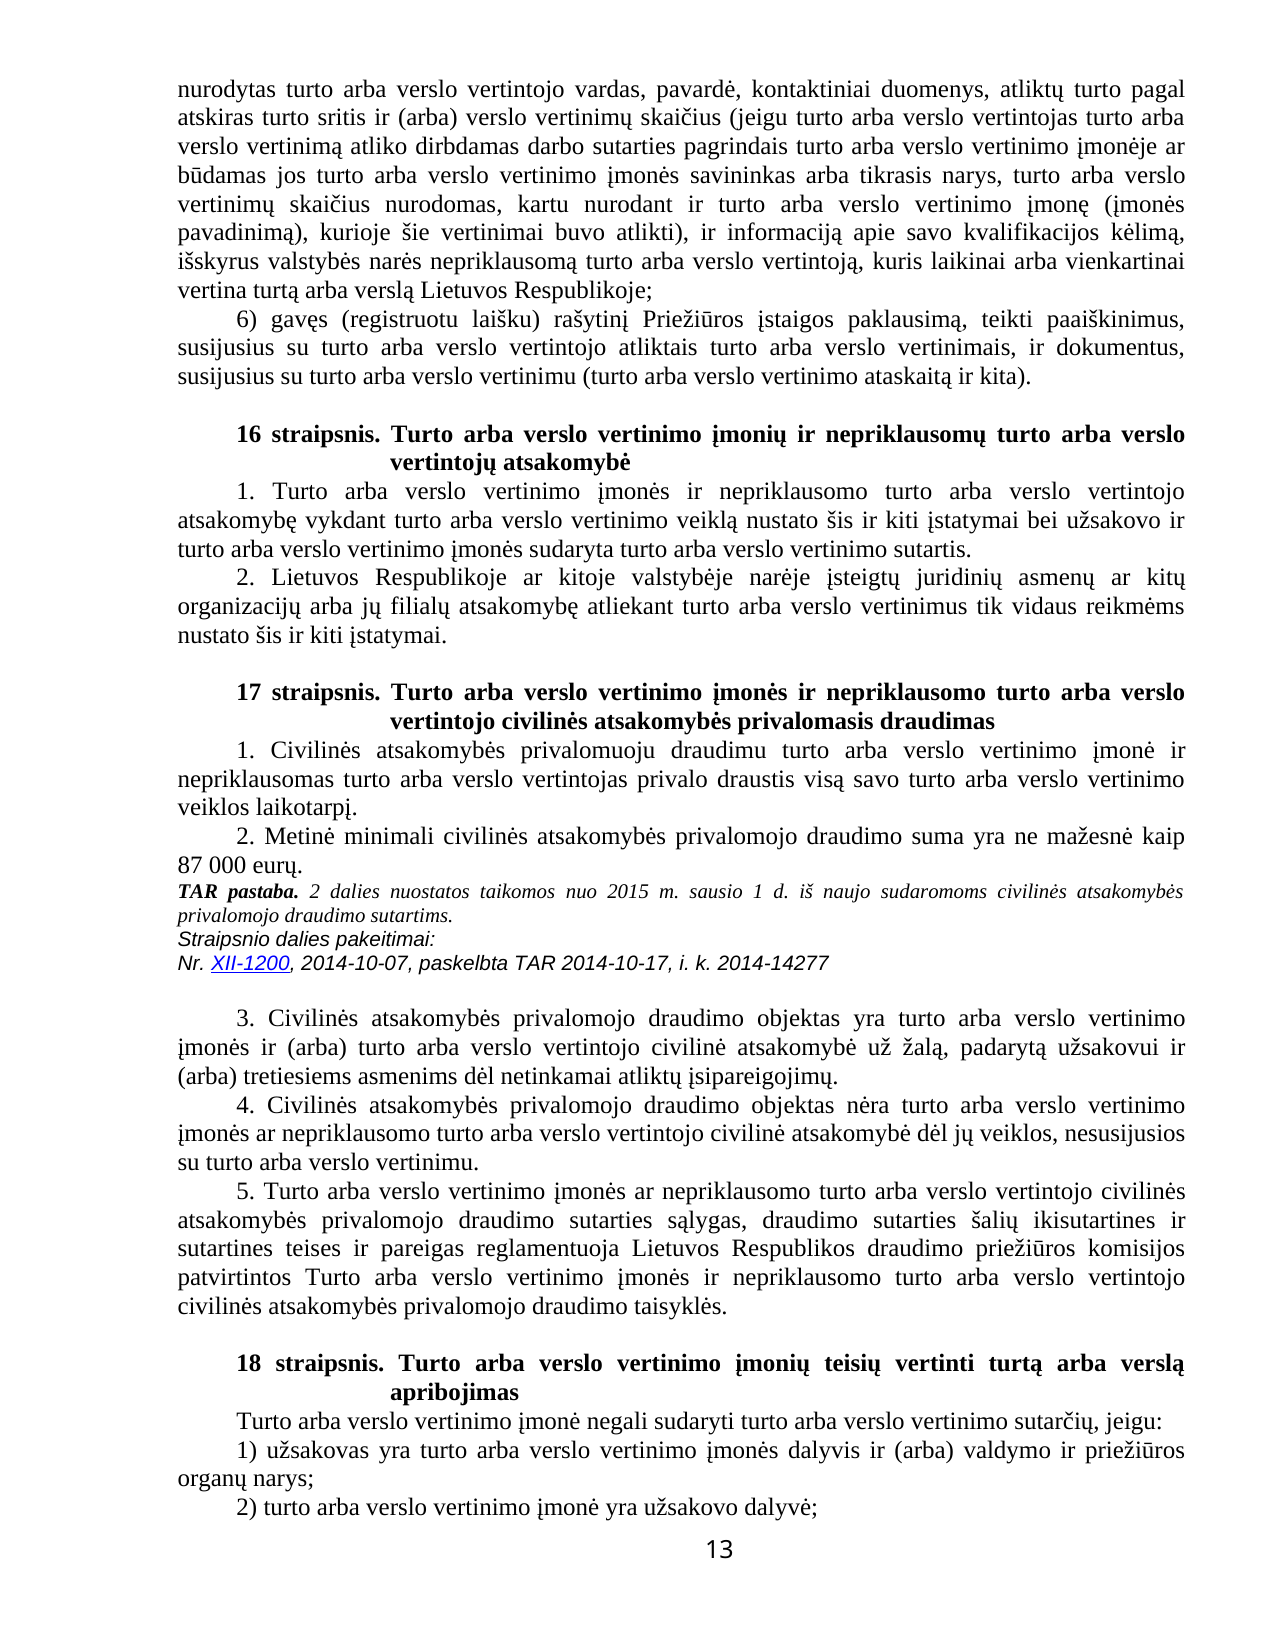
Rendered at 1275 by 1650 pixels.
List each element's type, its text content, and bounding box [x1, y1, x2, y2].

text 2. Metinė minimali civilinės atsakomybės privalomojo draudimo suma yra ne mažesnė kaip 87 000 eurų. [177, 821, 1186, 879]
text 16 straipsnis. Turto arba verslo vertinimo įmonių ir nepriklausomų turto arba verslo vertintojų atsakomybė [236, 419, 1186, 476]
text 17 straipsnis. Turto arba verslo vertinimo įmonės ir nepriklausomo turto arba verslo vertintojo civilinės atsakomybės privalomasis draudimas [236, 677, 1186, 735]
text 1. Civilinės atsakomybės privalomuoju draudimu turto arba verslo vertinimo įmonė ir nepriklausomas turto arba verslo vertintojas privalo draustis visą savo turto arba verslo vertinimo veiklos laikotarpį. [177, 735, 1186, 821]
text 1. Turto arba verslo vertinimo įmonės ir nepriklausomo turto arba verslo vertintojo atsakomybę vykdant turto arba verslo vertinimo veiklą nustato šis ir kiti įstatymai bei užsakovo ir turto arba verslo vertinimo įmonės sudaryta turto arba verslo vertinimo sutartis. [177, 476, 1186, 562]
text nurodytas turto arba verslo vertintojo vardas, pavardė, kontaktiniai duomenys, atliktų turto pagal atskiras turto sritis ir (arba) verslo vertinimų skaičius (jeigu turto arba verslo vertintojas turto arba verslo vertinimą atliko dirbdamas darbo sutarties pagrindais turto arba verslo vertinimo įmonėje ar būdamas jos turto arba verslo vertinimo įmonės savininkas arba tikrasis narys, turto arba verslo vertinimų skaičius nurodomas, kartu nurodant ir turto arba verslo vertinimo įmonę (įmonės pavadinimą), kurioje šie vertinimai buvo atlikti), ir informaciją apie savo kvalifikacijos kėlimą, išskyrus valstybės narės nepriklausomą turto arba verslo vertintoją, kuris laikinai arba vienkartinai vertina turtą arba verslą Lietuvos Respublikoje; [177, 74, 1186, 304]
text TAR pastaba. 2 dalies nuostatos taikomos nuo 2015 m. sausio 1 d. iš naujo sudaromoms civilinės atsakomybės privalomojo draudimo sutartims. [177, 879, 1186, 927]
text 4. Civilinės atsakomybės privalomojo draudimo objektas nėra turto arba verslo vertinimo įmonės ar nepriklausomo turto arba verslo vertintojo civilinė atsakomybė dėl jų veiklos, nesusijusios su turto arba verslo vertinimu. [177, 1090, 1186, 1176]
text 1) užsakovas yra turto arba verslo vertinimo įmonės dalyvis ir (arba) valdymo ir priežiūros organų narys; [177, 1435, 1186, 1492]
text 5. Turto arba verslo vertinimo įmonės ar nepriklausomo turto arba verslo vertintojo civilinės atsakomybės privalomojo draudimo sutarties sąlygas, draudimo sutarties šalių ikisutartines ir sutartines teises ir pareigas reglamentuoja Lietuvos Respublikos draudimo priežiūros komisijos patvirtintos Turto arba verslo vertinimo įmonės ir nepriklausomo turto arba verslo vertintojo civilinės atsakomybės privalomojo draudimo taisyklės. [177, 1176, 1186, 1320]
text 6) gavęs (registruotu laišku) rašytinį Priežiūros įstaigos paklausimą, teikti paaiškinimus, susijusius su turto arba verslo vertintojo atliktais turto arba verslo vertinimais, ir dokumentus, susijusius su turto arba verslo vertinimu (turto arba verslo vertinimo ataskaitą ir kita). [177, 304, 1186, 390]
text 18 straipsnis. Turto arba verslo vertinimo įmonių teisių vertinti turtą arba verslą apribojimas [236, 1348, 1186, 1406]
text 2. Lietuvos Respublikoje ar kitoje valstybėje narėje įsteigtų juridinių asmenų ar kitų organizacijų arba jų filialų atsakomybę atliekant turto arba verslo vertinimus tik vidaus reikmėms nustato šis ir kiti įstatymai. [177, 562, 1186, 649]
text 2) turto arba verslo vertinimo įmonė yra užsakovo dalyvė; [177, 1492, 1186, 1521]
text Nr. XII-1200, 2014-10-07, paskelbta TAR 2014-10-17, i. k. 2014-14277 [177, 951, 1186, 975]
text 3. Civilinės atsakomybės privalomojo draudimo objektas yra turto arba verslo vertinimo įmonės ir (arba) turto arba verslo vertintojo civilinė atsakomybė už žalą, padarytą užsakovui ir (arba) tretiesiems asmenims dėl netinkamai atliktų įsipareigojimų. [177, 1003, 1186, 1090]
text Straipsnio dalies pakeitimai: [177, 927, 1186, 951]
text Turto arba verslo vertinimo įmonė negali sudaryti turto arba verslo vertinimo sutarčių, jeigu: [177, 1406, 1186, 1435]
